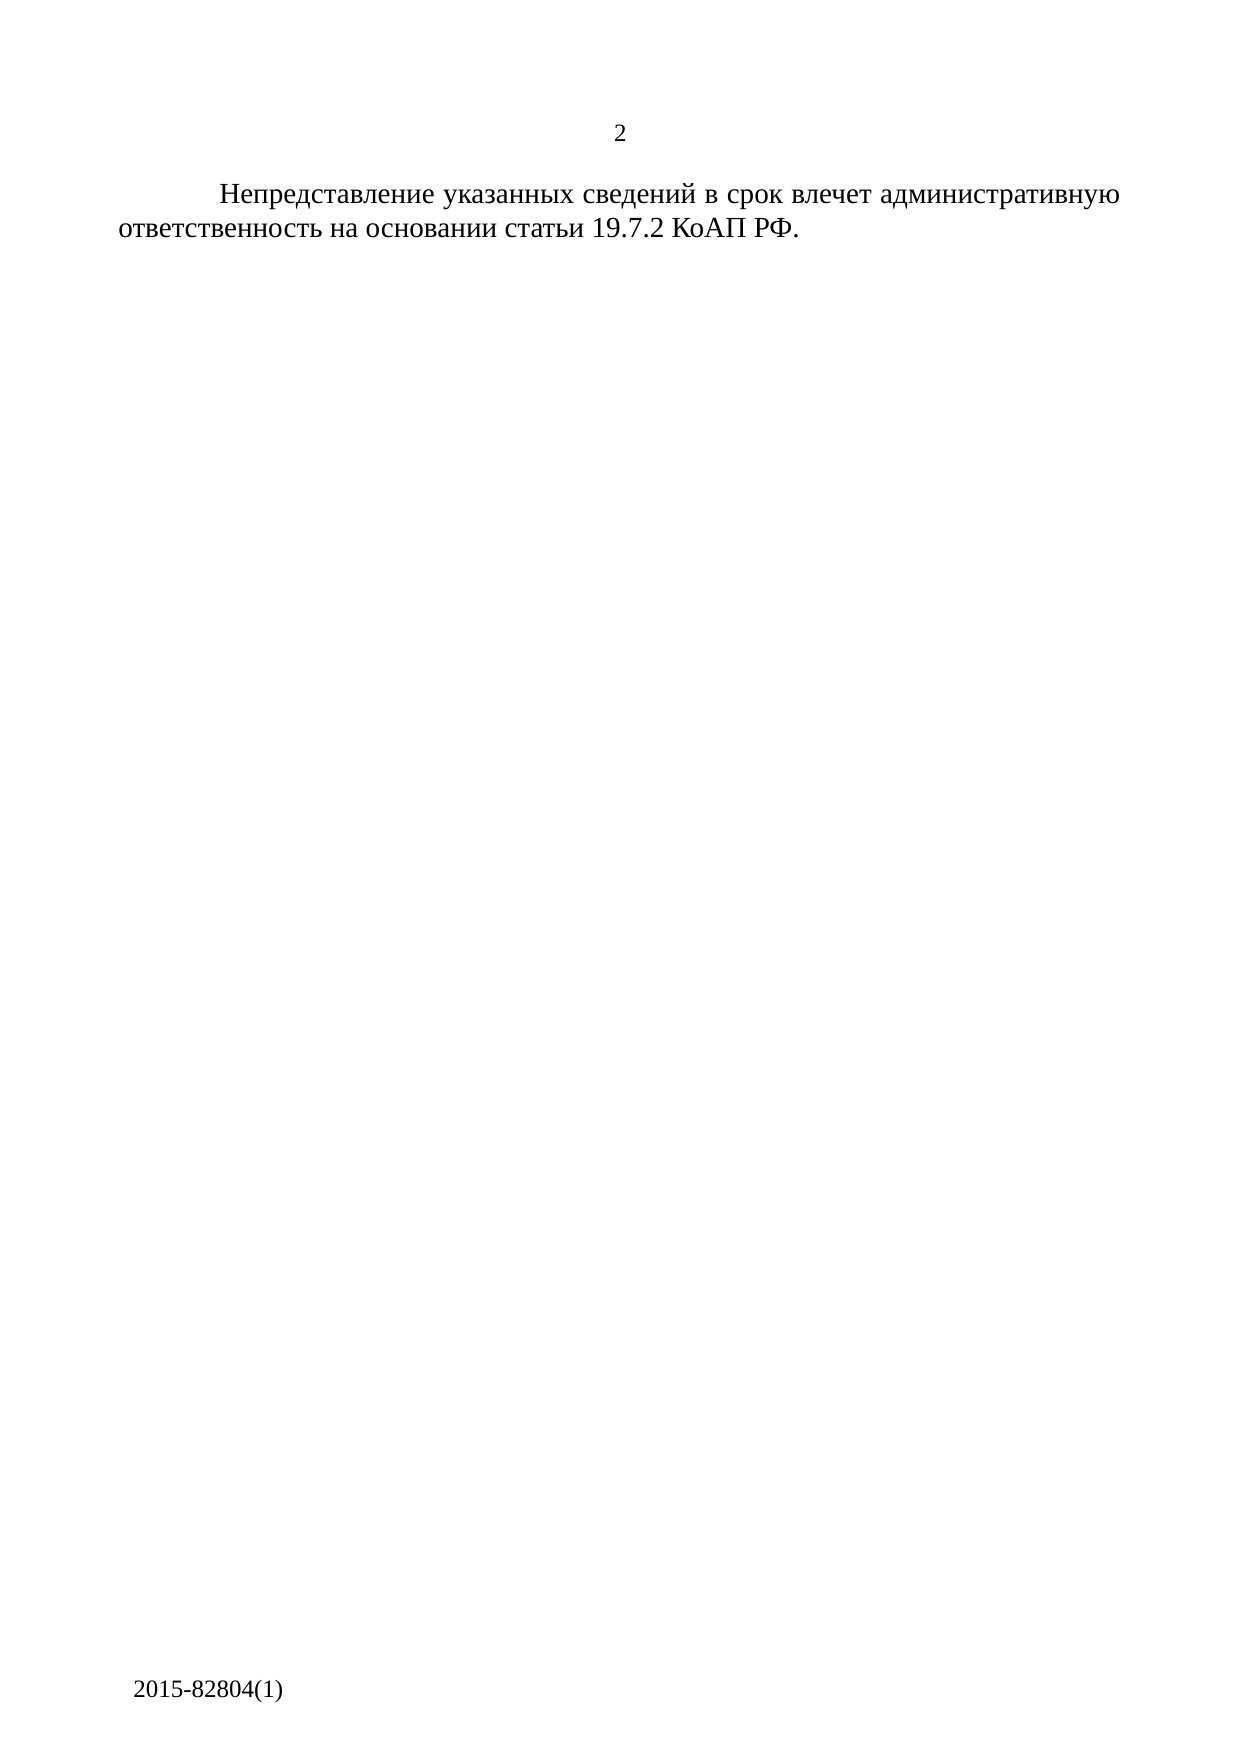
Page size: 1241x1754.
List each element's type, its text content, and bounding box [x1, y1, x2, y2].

list Непредставление указанных сведений в срок влечет административную ответственность на основании статьи 19.7.2 КоАП РФ. [118, 176, 1122, 243]
